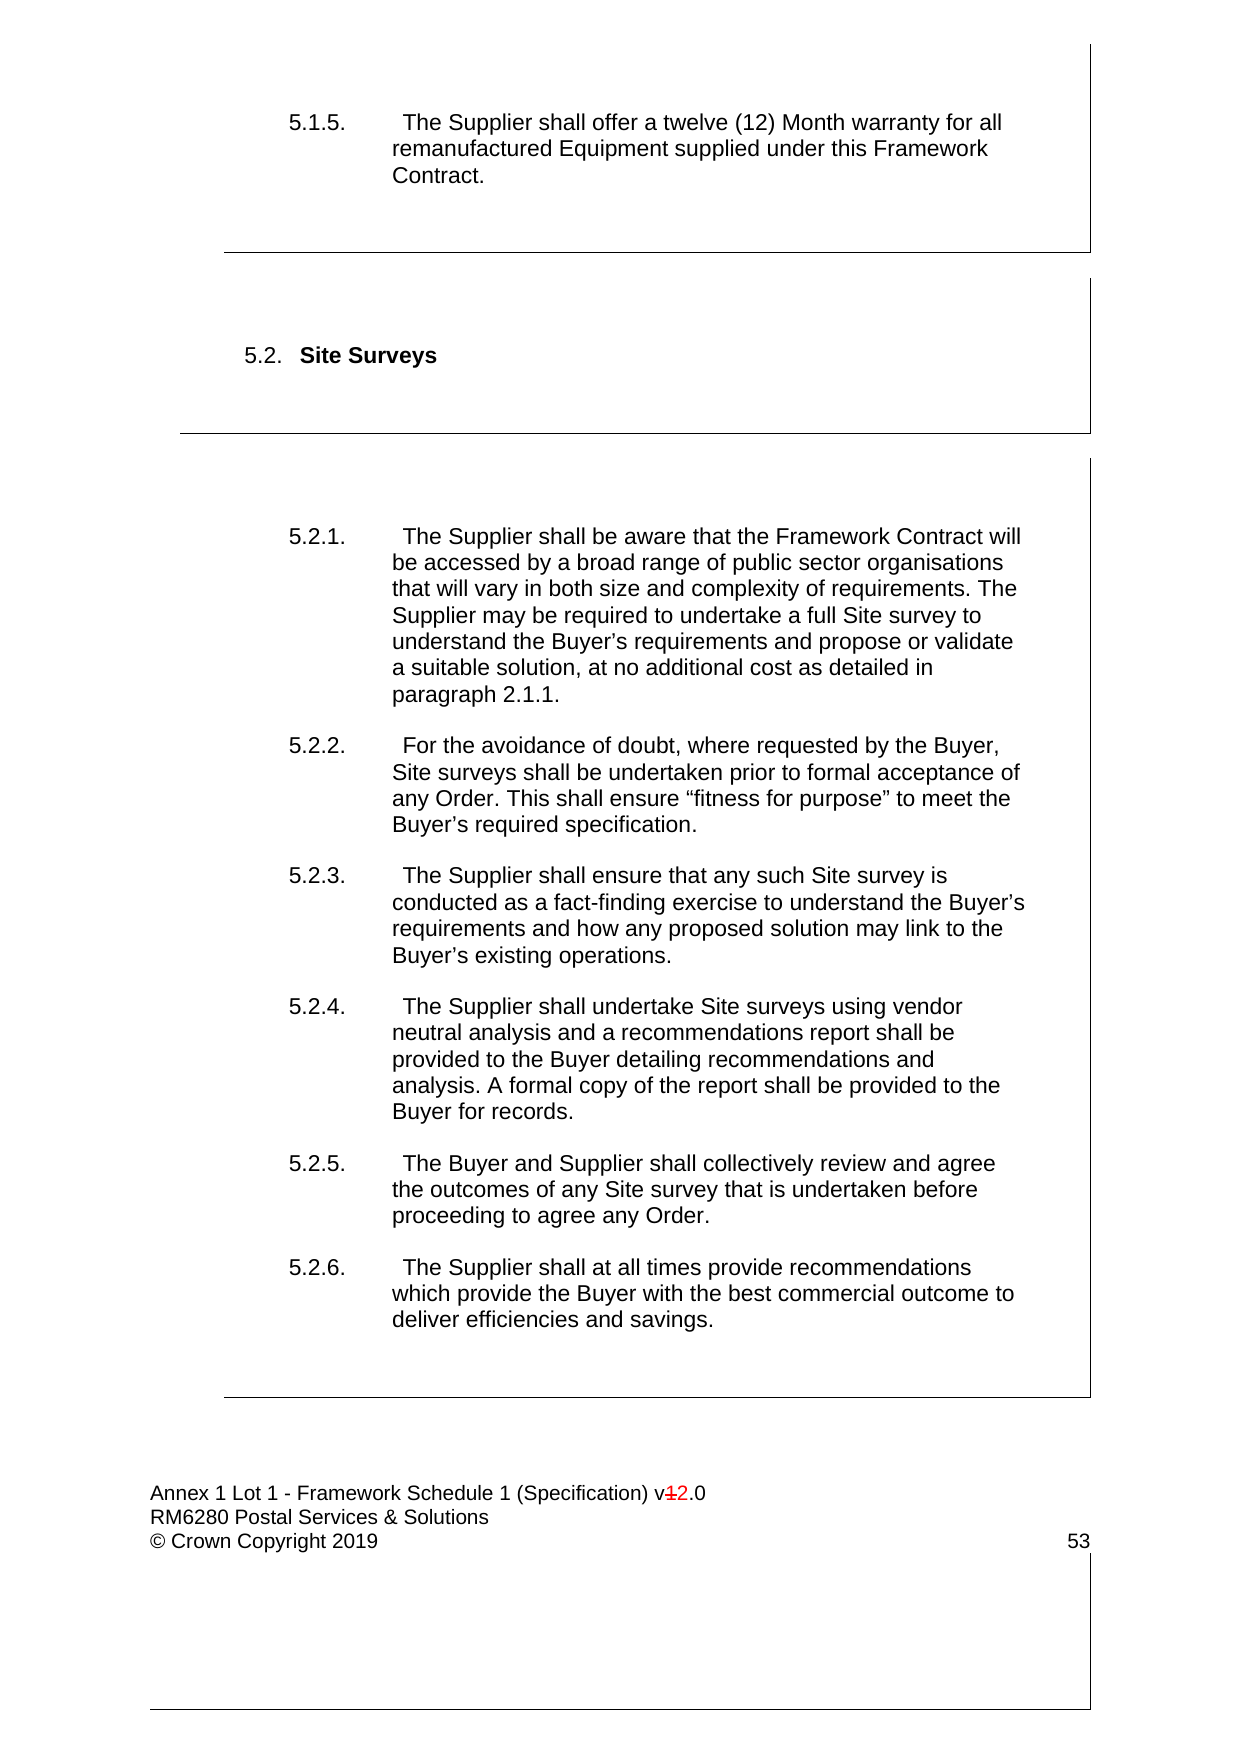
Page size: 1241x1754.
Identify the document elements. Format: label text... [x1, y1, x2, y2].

list The Supplier shall ensure that any such Site survey is conducted as a fact-finding exercise to understand the Buyer’s requirements and how any proposed solution may link to the Buyer’s existing operations. [224, 798, 1091, 928]
list For the avoidance of doubt, where requested by the Buyer, Site surveys shall be undertaken prior to formal acceptance of any Order. This shall ensure “fitness for purpose” to meet the Buyer’s required specification. [224, 667, 1091, 798]
list The Supplier shall at all times provide recommendations which provide the Buyer with the best commercial outcome to deliver efficiencies and savings. [224, 1189, 1091, 1397]
list The Supplier shall offer a twelve (12) Month warranty for all remanufactured Equipment supplied under this Framework Contract. [224, 44, 1090, 252]
list The Supplier shall undertake Site surveys using vendor neutral analysis and a recommendations report shall be provided to the Buyer detailing recommendations and analysis. A formal copy of the report shall be provided to the Buyer for records. [224, 928, 1091, 1085]
list The Supplier shall be aware that the Framework Contract will be accessed by a broad range of public sector organisations that will vary in both size and complexity of requirements. The Supplier may be required to undertake a full Site survey to understand the Buyer’s requirements and propose or validate a suitable solution, at no additional cost as detailed in paragraph 2.1.1. [224, 458, 1090, 667]
list The Buyer and Supplier shall collectively review and agree the outcomes of any Site survey that is undertaken before proceeding to agree any Order. [224, 1085, 1091, 1189]
list Site Surveys [179, 277, 1091, 433]
